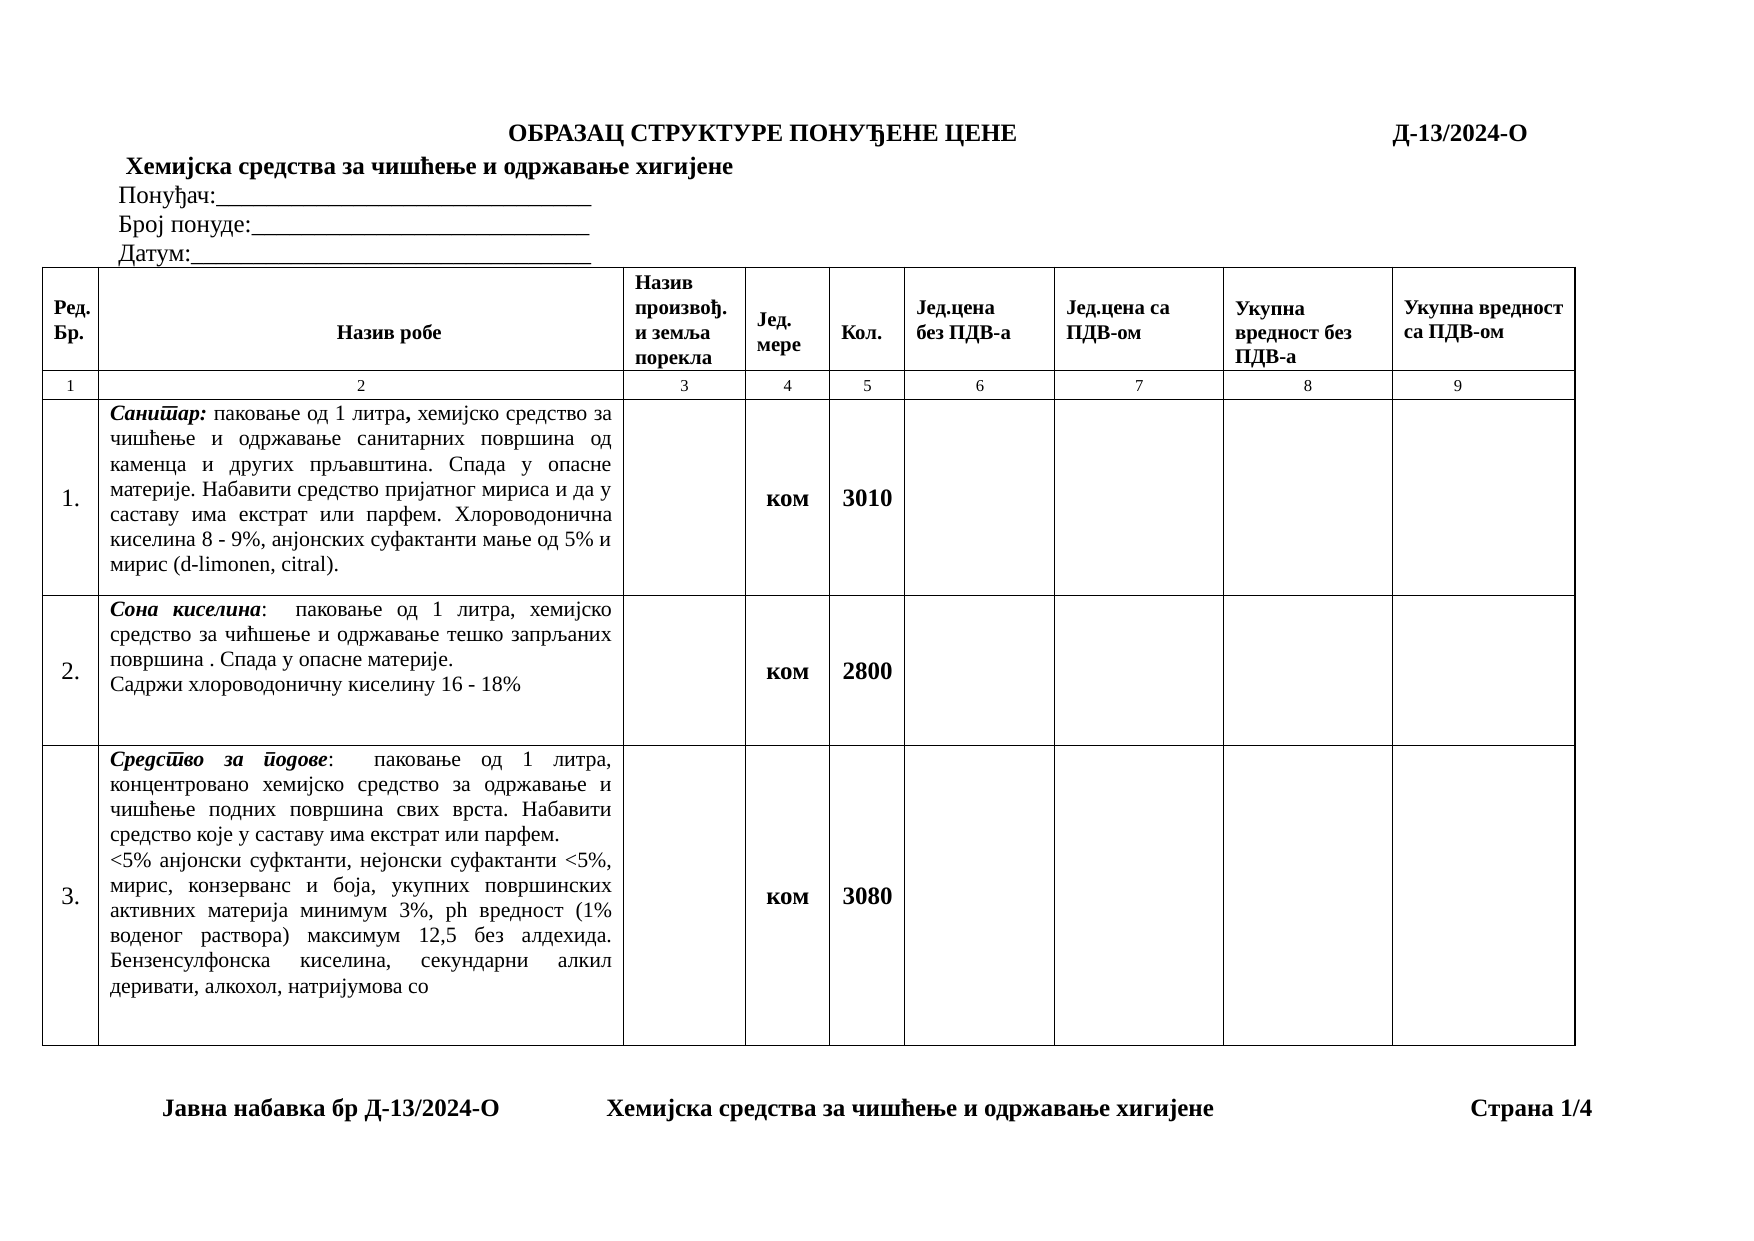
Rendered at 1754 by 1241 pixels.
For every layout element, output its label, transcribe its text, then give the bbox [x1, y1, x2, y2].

table_cell [624, 596, 745, 745]
table_cell Сона киселина: паковање од 1 литра, хемијско средство за чићшење и одржавање тешко запрљаних површина . Спада у опасне материје. Садржи хлороводоничну киселину 16 - 18% [99, 596, 623, 745]
table_cell 2. [43, 596, 98, 745]
table_cell 4 [746, 371, 829, 399]
table_cell 1 [43, 371, 98, 399]
table_cell 8 [1224, 371, 1392, 399]
table_cell [624, 400, 745, 595]
table_cell [1224, 596, 1392, 745]
table_cell [905, 400, 1054, 595]
table_cell ком [746, 596, 829, 745]
table_cell 2 [99, 371, 623, 399]
text Понуђач:______________________________ [118, 180, 1692, 209]
table_cell [1224, 400, 1392, 595]
table_header Јед. мере [746, 268, 829, 370]
table_cell [1393, 400, 1574, 595]
table_cell [1393, 746, 1574, 1045]
table_cell 1. [43, 400, 98, 595]
table_cell 7 [1055, 371, 1223, 399]
table_header Назив робе [99, 268, 623, 370]
table_cell [1055, 400, 1223, 595]
text Број понуде:___________________________ [118, 209, 1692, 238]
table_cell 5 [830, 371, 904, 399]
table_cell [1055, 746, 1223, 1045]
table_header Ред. Бр. [43, 268, 98, 370]
table_cell 3010 [830, 400, 904, 595]
table_cell 2800 [830, 596, 904, 745]
text Датум:________________________________ [118, 238, 1692, 267]
table_cell [1055, 596, 1223, 745]
table_cell 3 [624, 371, 745, 399]
text Хемијска средства за чишћење и одржавање хигијене [118, 147, 1636, 180]
table_header Укупна вредност са ПДВ-ом [1393, 268, 1574, 370]
table_cell Санитар: паковање од 1 литра, хемијско средство за чишћење и одржавање санитарних површина од каменца и других прљавштина. Спада у опасне материје. Набавити средство пријатног мириса и да у саставу има екстрат или парфем. Хлороводонична киселина 8 - 9%, анјонских суфактанти мање од 5% и мирис (d-limonen, citral). [99, 400, 623, 595]
table_cell [624, 746, 745, 1045]
table_header Назив произвођ. и земља порекла [624, 268, 745, 370]
table_cell [1224, 746, 1392, 1045]
table_cell ком [746, 400, 829, 595]
table_cell [905, 596, 1054, 745]
table_cell 3080 [830, 746, 904, 1045]
table_cell [1393, 596, 1574, 745]
table_cell 6 [905, 371, 1054, 399]
table_header Јед.цена са ПДВ-ом [1055, 268, 1223, 370]
table_cell ком [746, 746, 829, 1045]
table_header Кол. [830, 268, 904, 370]
table_header Укупна вредност без ПДВ-а [1224, 268, 1392, 370]
table_cell [905, 746, 1054, 1045]
table_cell 3. [43, 746, 98, 1045]
table_cell 9 [1393, 371, 1574, 399]
text ОБРАЗАЦ СТРУКТУРЕ ПОНУЂЕНЕ ЦЕНЕ Д-13/2024-О [118, 118, 1636, 147]
table_cell Средство за подове: паковање од 1 литра, концентровано хемијско средство за одржавање и чишћење подних површина свих врста. Набавити средство које у саставу има екстрат или парфем. <5% анјонски суфктанти, нејонски суфактанти <5%, мирис, конзерванс и боја, укупних површинских активних материја минимум 3%, ph вредност (1% воденог раствора) максимум 12,5 без алдехида. Бензенсулфонска киселина, секундарни алкил деривати, алкохол, натријумова со [99, 746, 623, 1045]
table_header Јед.цена без ПДВ-а [905, 268, 1054, 370]
